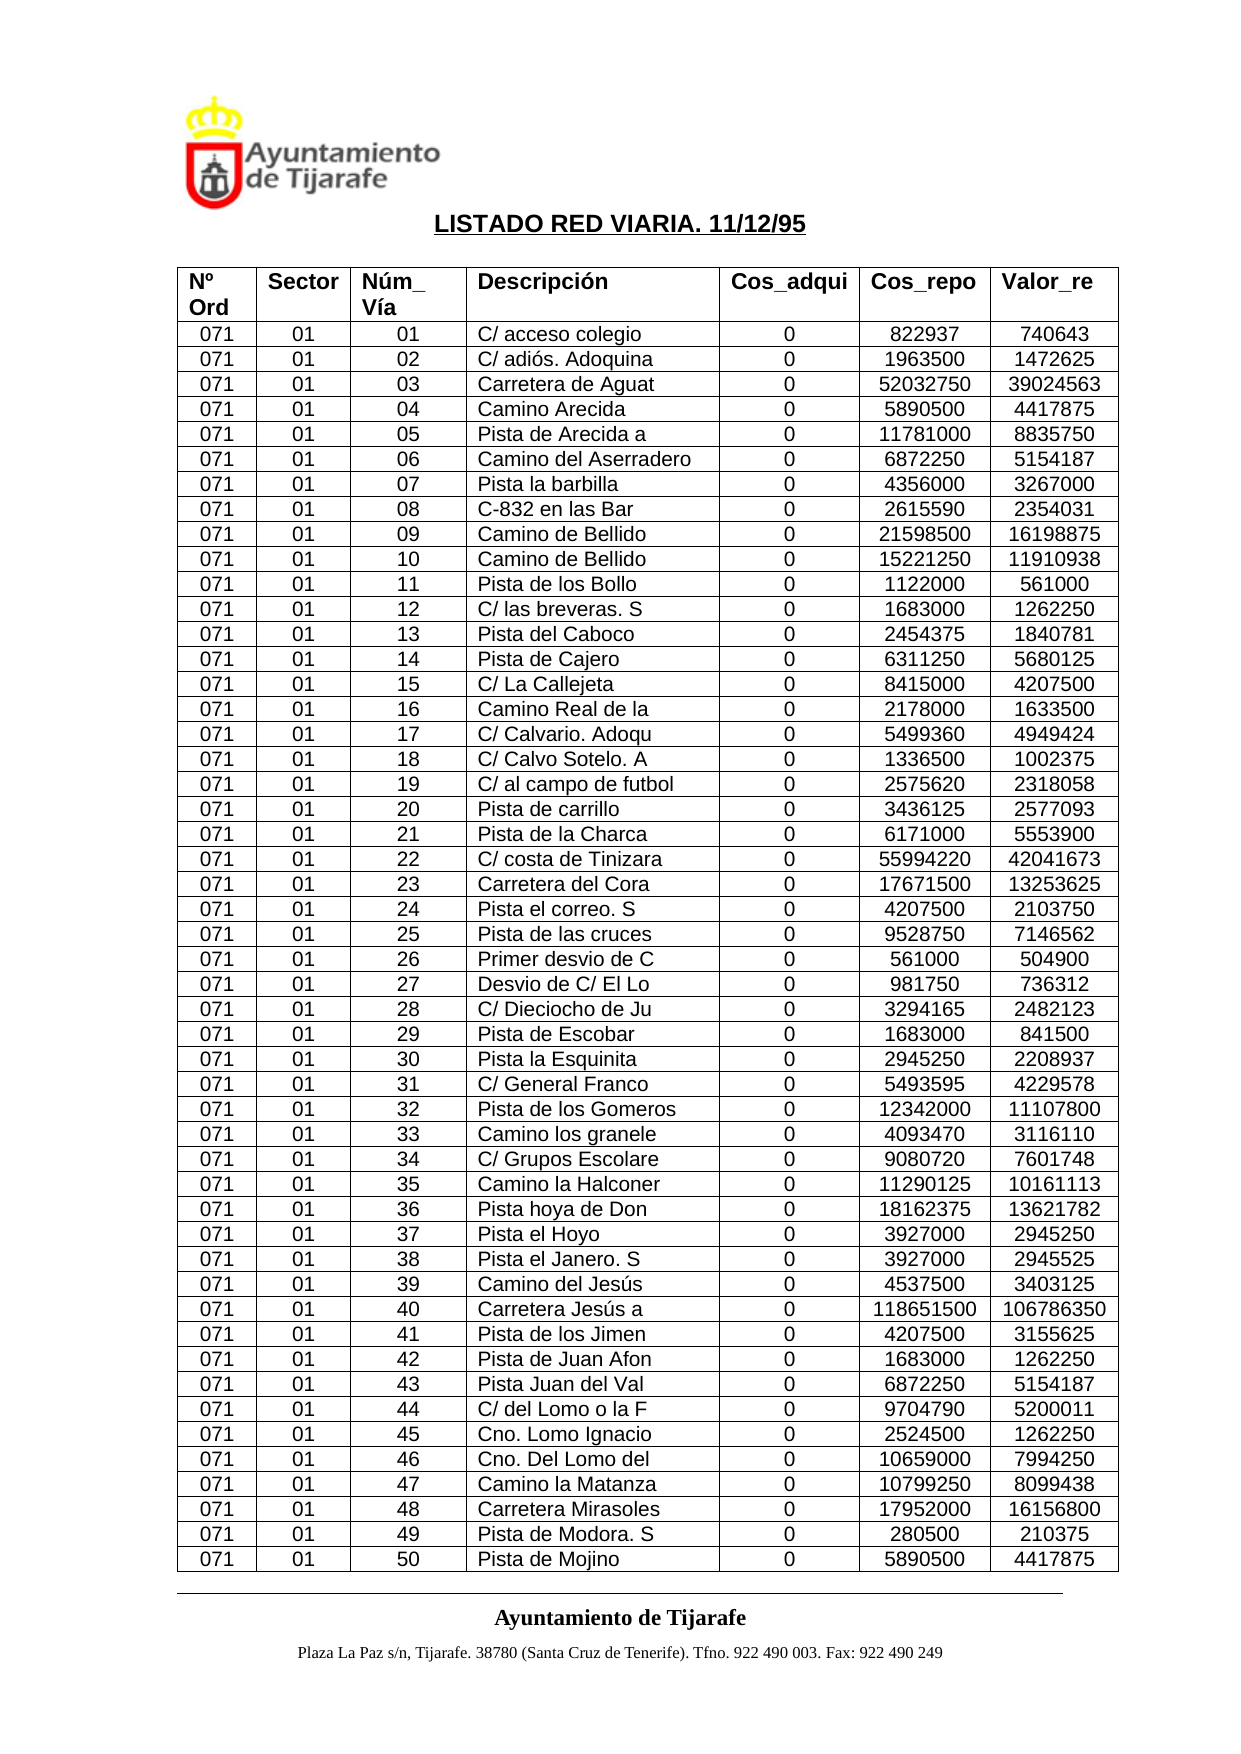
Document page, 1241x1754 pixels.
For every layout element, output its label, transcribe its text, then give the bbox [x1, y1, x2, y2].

table_cell 0 [720, 397, 859, 421]
table_cell 4207500 [991, 672, 1118, 696]
table_cell Pista el correo. S [467, 897, 719, 921]
table_cell 071 [178, 372, 256, 396]
table_cell 8099438 [991, 1472, 1118, 1496]
table_cell 071 [178, 647, 256, 671]
table_cell 071 [178, 497, 256, 521]
table_cell Camino Arecida [467, 397, 719, 421]
table_cell 071 [178, 1172, 256, 1196]
table_cell 981750 [860, 972, 990, 996]
table_cell 1002375 [991, 747, 1118, 771]
table_cell 0 [720, 422, 859, 446]
table_cell 01 [257, 1022, 350, 1046]
table_cell 071 [178, 347, 256, 371]
table_cell 1262250 [991, 1347, 1118, 1371]
table_cell 2577093 [991, 797, 1118, 821]
table_cell 4207500 [860, 897, 990, 921]
table_cell 071 [178, 922, 256, 946]
table_cell 5890500 [860, 1547, 990, 1571]
table_cell C/ General Franco [467, 1072, 719, 1096]
table_cell 071 [178, 1497, 256, 1521]
table_cell 40 [351, 1297, 466, 1321]
table_cell 5154187 [991, 1372, 1118, 1396]
table_header Nº Ord [178, 268, 256, 321]
table_cell 0 [720, 747, 859, 771]
table_cell 11 [351, 572, 466, 596]
table_cell 0 [720, 472, 859, 496]
table_cell 3155625 [991, 1322, 1118, 1346]
table_cell 4949424 [991, 722, 1118, 746]
table_cell 17671500 [860, 872, 990, 896]
table_cell 26 [351, 947, 466, 971]
table_cell 0 [720, 1497, 859, 1521]
table_cell 071 [178, 1097, 256, 1121]
table_cell 3436125 [860, 797, 990, 821]
table_cell 01 [257, 772, 350, 796]
table_cell 3927000 [860, 1247, 990, 1271]
table_cell 01 [257, 597, 350, 621]
table_cell 01 [257, 872, 350, 896]
table_cell 841500 [991, 1022, 1118, 1046]
table_cell 2482123 [991, 997, 1118, 1021]
table_cell 0 [720, 822, 859, 846]
table_cell C/ acceso colegio [467, 322, 719, 346]
table_cell 2454375 [860, 622, 990, 646]
table_cell 071 [178, 997, 256, 1021]
table_cell 0 [720, 1372, 859, 1396]
table_cell 34 [351, 1147, 466, 1171]
table_cell 12342000 [860, 1097, 990, 1121]
table_cell 01 [257, 1072, 350, 1096]
table_cell 7994250 [991, 1447, 1118, 1471]
table_cell C/ del Lomo o la F [467, 1397, 719, 1421]
table_cell 071 [178, 472, 256, 496]
table_cell 01 [257, 672, 350, 696]
table_header Descripción [467, 268, 719, 321]
table_cell 01 [257, 347, 350, 371]
table_cell Camino de Bellido [467, 547, 719, 571]
table_cell 7601748 [991, 1147, 1118, 1171]
table_cell 36 [351, 1197, 466, 1221]
table_cell 01 [257, 1422, 350, 1446]
table_cell 01 [257, 1147, 350, 1171]
table_cell 0 [720, 1347, 859, 1371]
table_cell 03 [351, 372, 466, 396]
table_cell 01 [257, 922, 350, 946]
table_cell 05 [351, 422, 466, 446]
table_cell Pista de carrillo [467, 797, 719, 821]
table_cell 5680125 [991, 647, 1118, 671]
table_cell Desvio de C/ El Lo [467, 972, 719, 996]
table_cell 01 [257, 1272, 350, 1296]
table_cell 01 [257, 447, 350, 471]
table_cell 37 [351, 1222, 466, 1246]
table_cell 2615590 [860, 497, 990, 521]
table_cell 1683000 [860, 1347, 990, 1371]
table_cell 0 [720, 872, 859, 896]
table_cell 35 [351, 1172, 466, 1196]
table_cell 1683000 [860, 1022, 990, 1046]
table_cell 29 [351, 1022, 466, 1046]
table_cell 4356000 [860, 472, 990, 496]
table_cell 1683000 [860, 597, 990, 621]
table_cell 0 [720, 847, 859, 871]
table_cell 0 [720, 972, 859, 996]
table_cell 071 [178, 1372, 256, 1396]
table_cell 39024563 [991, 372, 1118, 396]
table_cell 071 [178, 972, 256, 996]
table_cell 0 [720, 1222, 859, 1246]
table_cell 01 [257, 1397, 350, 1421]
table_cell 13 [351, 622, 466, 646]
table_cell 504900 [991, 947, 1118, 971]
table_cell 1963500 [860, 347, 990, 371]
table_cell C/ al campo de futbol [467, 772, 719, 796]
table_cell 0 [720, 697, 859, 721]
table_cell 071 [178, 697, 256, 721]
table_cell 1840781 [991, 622, 1118, 646]
table_cell Pista de los Jimen [467, 1322, 719, 1346]
table_cell 01 [257, 1097, 350, 1121]
table_cell 10 [351, 547, 466, 571]
table_cell 01 [257, 1322, 350, 1346]
table_cell 071 [178, 872, 256, 896]
table_cell Pista el Janero. S [467, 1247, 719, 1271]
table_cell 50 [351, 1547, 466, 1571]
table_cell 0 [720, 647, 859, 671]
table_cell 39 [351, 1272, 466, 1296]
table_cell 16 [351, 697, 466, 721]
table_cell 561000 [991, 572, 1118, 596]
table_cell 21598500 [860, 522, 990, 546]
table_cell 8835750 [991, 422, 1118, 446]
table_header Núm_ Vía [351, 268, 466, 321]
table_cell 071 [178, 897, 256, 921]
table_cell 071 [178, 1072, 256, 1096]
table_cell 071 [178, 1022, 256, 1046]
table_cell 01 [257, 897, 350, 921]
table_cell C/ costa de Tinizara [467, 847, 719, 871]
table_header Cos_adqui [720, 268, 859, 321]
table_cell Pista de las cruces [467, 922, 719, 946]
table_cell 071 [178, 322, 256, 346]
table_cell 6872250 [860, 1372, 990, 1396]
table_cell 1122000 [860, 572, 990, 596]
table_cell 01 [257, 697, 350, 721]
table_cell 01 [257, 472, 350, 496]
table_cell 3294165 [860, 997, 990, 1021]
table_cell Pista hoya de Don [467, 1197, 719, 1221]
table_cell Carretera Jesús a [467, 1297, 719, 1321]
table_cell 071 [178, 572, 256, 596]
table_cell 01 [257, 972, 350, 996]
table_cell 0 [720, 572, 859, 596]
table_cell 0 [720, 547, 859, 571]
table_cell 01 [257, 1372, 350, 1396]
table_cell Pista la Esquinita [467, 1047, 719, 1071]
table_cell 561000 [860, 947, 990, 971]
table_cell C/ Dieciocho de Ju [467, 997, 719, 1021]
table_cell 42 [351, 1347, 466, 1371]
table_cell 19 [351, 772, 466, 796]
table_cell 01 [257, 822, 350, 846]
table_cell 0 [720, 1072, 859, 1096]
table_cell 01 [257, 1472, 350, 1496]
table_cell 10659000 [860, 1447, 990, 1471]
table_cell 4417875 [991, 397, 1118, 421]
table_cell 2575620 [860, 772, 990, 796]
table_cell 5154187 [991, 447, 1118, 471]
table_cell Pista del Caboco [467, 622, 719, 646]
table_cell Pista de Mojino [467, 1547, 719, 1571]
table_cell 17952000 [860, 1497, 990, 1521]
table_cell 0 [720, 672, 859, 696]
table_cell 0 [720, 372, 859, 396]
table_cell Pista la barbilla [467, 472, 719, 496]
table_cell 1336500 [860, 747, 990, 771]
table_cell Pista de Juan Afon [467, 1347, 719, 1371]
table_cell 01 [257, 322, 350, 346]
table_cell 01 [257, 722, 350, 746]
table_cell 8415000 [860, 672, 990, 696]
table_cell 071 [178, 722, 256, 746]
table_cell 25 [351, 922, 466, 946]
table_cell 0 [720, 1047, 859, 1071]
table_cell Pista de la Charca [467, 822, 719, 846]
table_cell 071 [178, 1472, 256, 1496]
table_cell 01 [257, 1197, 350, 1221]
table_cell 1262250 [991, 597, 1118, 621]
table_cell 280500 [860, 1522, 990, 1546]
table_cell 106786350 [991, 1297, 1118, 1321]
table_cell 52032750 [860, 372, 990, 396]
table_cell 13621782 [991, 1197, 1118, 1221]
table_cell 01 [257, 522, 350, 546]
table_cell 01 [257, 997, 350, 1021]
table_cell Pista el Hoyo [467, 1222, 719, 1246]
table_cell 0 [720, 772, 859, 796]
table_cell 071 [178, 747, 256, 771]
table_cell 0 [720, 1447, 859, 1471]
table_cell C/ Calvario. Adoqu [467, 722, 719, 746]
table_cell 16198875 [991, 522, 1118, 546]
table_cell 01 [257, 1222, 350, 1246]
table_cell 0 [720, 1397, 859, 1421]
table_cell 2945250 [860, 1047, 990, 1071]
table_cell 0 [720, 1522, 859, 1546]
table_cell 18162375 [860, 1197, 990, 1221]
table_cell 28 [351, 997, 466, 1021]
table_cell 0 [720, 1422, 859, 1446]
table_cell 2208937 [991, 1047, 1118, 1071]
table_header Valor_re [991, 268, 1118, 321]
table_cell 01 [257, 1522, 350, 1546]
table_cell Carretera del Cora [467, 872, 719, 896]
table_cell 2178000 [860, 697, 990, 721]
table_cell 14 [351, 647, 466, 671]
table_cell 0 [720, 1097, 859, 1121]
table_cell 06 [351, 447, 466, 471]
table_cell 10161113 [991, 1172, 1118, 1196]
table_cell 071 [178, 422, 256, 446]
table_cell 41 [351, 1322, 466, 1346]
table_cell 32 [351, 1097, 466, 1121]
table_cell 0 [720, 1122, 859, 1146]
table_cell 0 [720, 622, 859, 646]
table_cell 5200011 [991, 1397, 1118, 1421]
table_cell 071 [178, 1522, 256, 1546]
table_cell Camino la Matanza [467, 1472, 719, 1496]
table_cell 0 [720, 1272, 859, 1296]
table_cell 6171000 [860, 822, 990, 846]
table_cell 10799250 [860, 1472, 990, 1496]
table_cell Pista de los Gomeros [467, 1097, 719, 1121]
table_cell 01 [257, 622, 350, 646]
table_cell 2354031 [991, 497, 1118, 521]
table_cell 01 [351, 322, 466, 346]
table_cell 01 [257, 1172, 350, 1196]
table_cell 071 [178, 1247, 256, 1271]
table_cell 071 [178, 822, 256, 846]
table_cell 071 [178, 597, 256, 621]
table_cell 2524500 [860, 1422, 990, 1446]
table_cell 1262250 [991, 1422, 1118, 1446]
table_cell 9704790 [860, 1397, 990, 1421]
table_header Cos_repo [860, 268, 990, 321]
table_cell 09 [351, 522, 466, 546]
table_cell Camino los granele [467, 1122, 719, 1146]
table_cell 118651500 [860, 1297, 990, 1321]
table_cell 740643 [991, 322, 1118, 346]
table_cell 4093470 [860, 1122, 990, 1146]
table_cell 4537500 [860, 1272, 990, 1296]
table_cell 11781000 [860, 422, 990, 446]
table_cell 071 [178, 772, 256, 796]
table_cell Pista de Arecida a [467, 422, 719, 446]
table_cell 55994220 [860, 847, 990, 871]
table_cell 0 [720, 722, 859, 746]
table_cell 01 [257, 747, 350, 771]
table_cell 071 [178, 797, 256, 821]
table_cell 01 [257, 572, 350, 596]
table_cell Pista de los Bollo [467, 572, 719, 596]
table_cell 071 [178, 447, 256, 471]
table_cell Camino Real de la [467, 697, 719, 721]
table_cell Camino del Aserradero [467, 447, 719, 471]
table_cell 17 [351, 722, 466, 746]
table_cell Pista de Cajero [467, 647, 719, 671]
table_cell 01 [257, 1497, 350, 1521]
table_cell 01 [257, 372, 350, 396]
table_cell 01 [257, 1047, 350, 1071]
table_cell 01 [257, 1547, 350, 1571]
table_cell 01 [257, 1347, 350, 1371]
table_cell 01 [257, 497, 350, 521]
table_cell Camino del Jesús [467, 1272, 719, 1296]
table_cell 0 [720, 797, 859, 821]
table_cell 07 [351, 472, 466, 496]
table_cell 47 [351, 1472, 466, 1496]
table_cell 5499360 [860, 722, 990, 746]
table_cell 38 [351, 1247, 466, 1271]
table_cell 071 [178, 1147, 256, 1171]
text LISTADO RED VIARIA. 11/12/95 [177, 209, 1063, 238]
table_cell 27 [351, 972, 466, 996]
table_cell 071 [178, 1297, 256, 1321]
table_cell 0 [720, 1547, 859, 1571]
table_cell 0 [720, 1472, 859, 1496]
table_cell 0 [720, 497, 859, 521]
table_cell C/ adiós. Adoquina [467, 347, 719, 371]
table_cell 31 [351, 1072, 466, 1096]
table_cell Pista de Modora. S [467, 1522, 719, 1546]
table_cell 12 [351, 597, 466, 621]
table_cell 01 [257, 1297, 350, 1321]
table_cell C/ Grupos Escolare [467, 1147, 719, 1171]
table_cell 0 [720, 597, 859, 621]
table_cell 0 [720, 1022, 859, 1046]
table_cell 2945525 [991, 1247, 1118, 1271]
table_cell 0 [720, 1247, 859, 1271]
table_cell 071 [178, 1422, 256, 1446]
table_cell 04 [351, 397, 466, 421]
table_cell 4207500 [860, 1322, 990, 1346]
table_cell 48 [351, 1497, 466, 1521]
table_cell 18 [351, 747, 466, 771]
table_cell 071 [178, 1222, 256, 1246]
table_cell Primer desvio de C [467, 947, 719, 971]
table_header Sector [257, 268, 350, 321]
table_cell 5493595 [860, 1072, 990, 1096]
table_cell 5553900 [991, 822, 1118, 846]
table_cell 071 [178, 672, 256, 696]
table_cell 45 [351, 1422, 466, 1446]
table_cell 23 [351, 872, 466, 896]
table_cell 21 [351, 822, 466, 846]
table_cell 0 [720, 322, 859, 346]
table_cell 071 [178, 1197, 256, 1221]
table_cell 071 [178, 1347, 256, 1371]
table_cell 0 [720, 447, 859, 471]
table_cell 11290125 [860, 1172, 990, 1196]
table_cell 9528750 [860, 922, 990, 946]
table_cell 071 [178, 547, 256, 571]
table_cell 210375 [991, 1522, 1118, 1546]
table_cell 2945250 [991, 1222, 1118, 1246]
table_cell 01 [257, 1247, 350, 1271]
table_cell 071 [178, 1122, 256, 1146]
table_cell Pista Juan del Val [467, 1372, 719, 1396]
table_cell C/ La Callejeta [467, 672, 719, 696]
table_cell 9080720 [860, 1147, 990, 1171]
table_cell 11910938 [991, 547, 1118, 571]
table_cell 3116110 [991, 1122, 1118, 1146]
table_cell 0 [720, 897, 859, 921]
table_cell 7146562 [991, 922, 1118, 946]
table_cell 49 [351, 1522, 466, 1546]
table_cell 0 [720, 347, 859, 371]
table_cell Carretera Mirasoles [467, 1497, 719, 1521]
table_cell 44 [351, 1397, 466, 1421]
table_cell 2103750 [991, 897, 1118, 921]
table_cell 02 [351, 347, 466, 371]
table_cell 0 [720, 522, 859, 546]
table_cell 071 [178, 847, 256, 871]
table_cell 0 [720, 947, 859, 971]
table_cell 01 [257, 1122, 350, 1146]
table_cell 15 [351, 672, 466, 696]
table_cell 11107800 [991, 1097, 1118, 1121]
table_cell 46 [351, 1447, 466, 1471]
table_cell 071 [178, 1047, 256, 1071]
table_cell 071 [178, 947, 256, 971]
table_cell 071 [178, 1397, 256, 1421]
table_cell 071 [178, 1322, 256, 1346]
table_cell 42041673 [991, 847, 1118, 871]
table_cell 0 [720, 922, 859, 946]
table_cell 071 [178, 1547, 256, 1571]
table_cell 15221250 [860, 547, 990, 571]
table_cell 0 [720, 1172, 859, 1196]
table_cell 3267000 [991, 472, 1118, 496]
table_cell Cno. Del Lomo del [467, 1447, 719, 1471]
table_cell 01 [257, 397, 350, 421]
table_cell C/ las breveras. S [467, 597, 719, 621]
table_cell 01 [257, 647, 350, 671]
table_cell 43 [351, 1372, 466, 1396]
table_cell 1633500 [991, 697, 1118, 721]
table_cell 30 [351, 1047, 466, 1071]
table_cell Camino la Halconer [467, 1172, 719, 1196]
table_cell 13253625 [991, 872, 1118, 896]
table_cell 822937 [860, 322, 990, 346]
table_cell 3927000 [860, 1222, 990, 1246]
table_cell 736312 [991, 972, 1118, 996]
table_cell Cno. Lomo Ignacio [467, 1422, 719, 1446]
table_cell 4417875 [991, 1547, 1118, 1571]
table_cell 4229578 [991, 1072, 1118, 1096]
table_cell 0 [720, 1322, 859, 1346]
table_cell Carretera de Aguat [467, 372, 719, 396]
table_cell 1472625 [991, 347, 1118, 371]
table_cell 0 [720, 997, 859, 1021]
table_cell 071 [178, 522, 256, 546]
table_cell 33 [351, 1122, 466, 1146]
table_cell 071 [178, 1447, 256, 1471]
table_cell 6872250 [860, 447, 990, 471]
table_cell 01 [257, 1447, 350, 1471]
table_cell C/ Calvo Sotelo. A [467, 747, 719, 771]
table_cell 3403125 [991, 1272, 1118, 1296]
table_cell 08 [351, 497, 466, 521]
table_cell 5890500 [860, 397, 990, 421]
table_cell 071 [178, 622, 256, 646]
table_cell Camino de Bellido [467, 522, 719, 546]
table_cell 24 [351, 897, 466, 921]
table_cell 071 [178, 1272, 256, 1296]
table_cell 01 [257, 847, 350, 871]
table_cell 0 [720, 1197, 859, 1221]
table_cell 01 [257, 797, 350, 821]
table_cell 01 [257, 547, 350, 571]
table_cell 20 [351, 797, 466, 821]
table_cell 01 [257, 422, 350, 446]
table_cell 6311250 [860, 647, 990, 671]
table_cell Pista de Escobar [467, 1022, 719, 1046]
table_cell 0 [720, 1147, 859, 1171]
table_cell 0 [720, 1297, 859, 1321]
table_cell 16156800 [991, 1497, 1118, 1521]
table_cell C-832 en las Bar [467, 497, 719, 521]
table_cell 2318058 [991, 772, 1118, 796]
table_cell 01 [257, 947, 350, 971]
table_cell 22 [351, 847, 466, 871]
table_cell 071 [178, 397, 256, 421]
